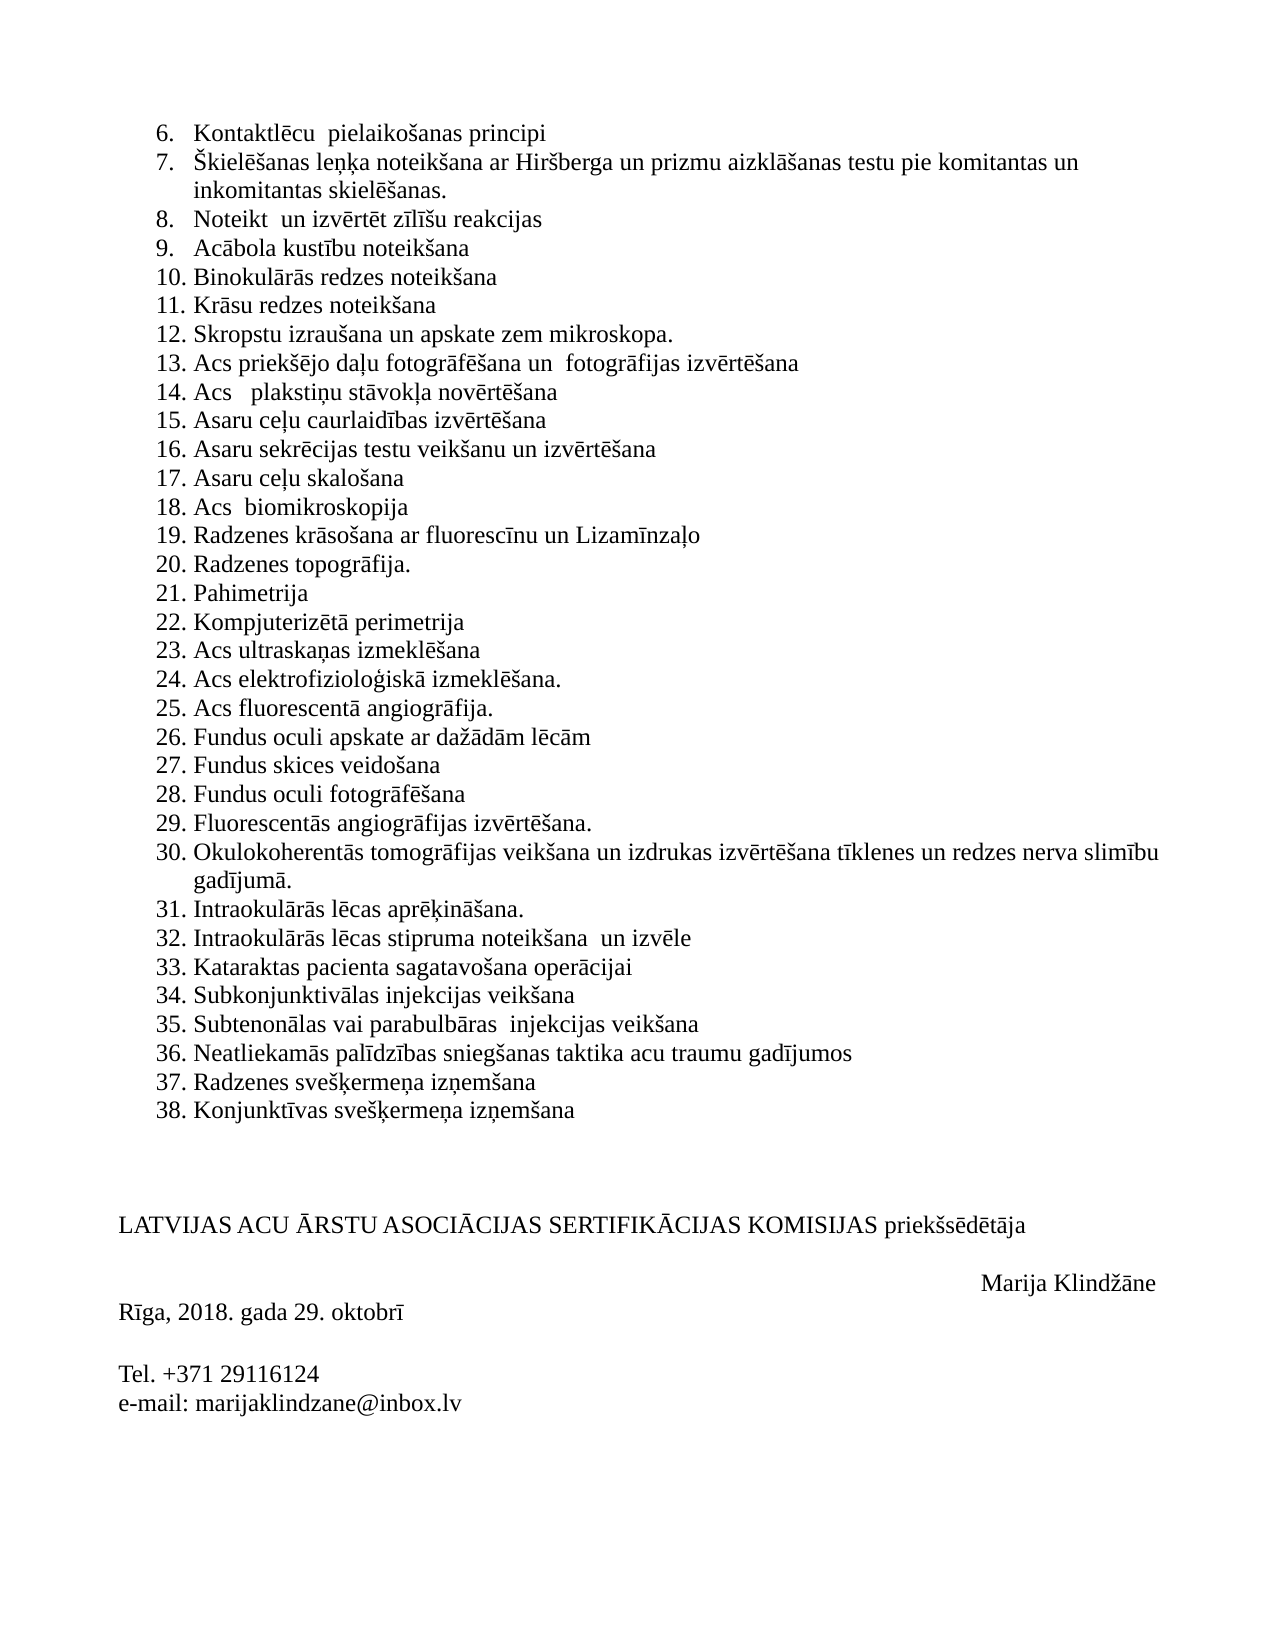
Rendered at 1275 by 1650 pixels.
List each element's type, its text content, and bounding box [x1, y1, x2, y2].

text Marija Klindžāne [118, 1268, 1165, 1297]
list Asaru ceļu caurlaidības izvērtēšana [156, 406, 1165, 434]
list Acs elektrofizioloģiskā izmeklēšana. [156, 664, 1165, 693]
list Neatliekamās palīdzības sniegšanas taktika acu traumu gadījumos [156, 1038, 1165, 1067]
list Fundus skices veidošana [156, 751, 1165, 779]
list Acs priekšējo daļu fotogrāfēšana un fotogrāfijas izvērtēšana [156, 348, 1165, 377]
list Subtenonālas vai parabulbāras injekcijas veikšana [156, 1009, 1165, 1038]
list Acs ultraskaņas izmeklēšana [156, 636, 1165, 664]
list Kompjuterizētā perimetrija [156, 607, 1165, 636]
list Fluorescentās angiogrāfijas izvērtēšana. [156, 808, 1165, 837]
text e-mail: marijaklindzane@inbox.lv [118, 1388, 1165, 1417]
list Acābola kustību noteikšana [156, 233, 1165, 262]
list Okulokoherentās tomogrāfijas veikšana un izdrukas izvērtēšana tīklenes un redzes nerva slimību gadījumā. [156, 837, 1165, 894]
list Kataraktas pacienta sagatavošana operācijai [156, 952, 1165, 981]
list Krāsu redzes noteikšana [156, 291, 1165, 319]
list Binokulārās redzes noteikšana [156, 262, 1165, 291]
text LATVIJAS ACU ĀRSTU ASOCIĀCIJAS SERTIFIKĀCIJAS KOMISIJAS priekšsēdētāja [118, 1211, 1165, 1239]
list Noteikt un izvērtēt zīlīšu reakcijas [156, 204, 1165, 233]
list Kontaktlēcu pielaikošanas principi [156, 118, 1165, 147]
list Škielēšanas leņķa noteikšana ar Hiršberga un prizmu aizklāšanas testu pie komitantas un inkomitantas skielēšanas. [156, 147, 1165, 204]
list Subkonjunktivālas injekcijas veikšana [156, 981, 1165, 1009]
list Acs plakstiņu stāvokļa novērtēšana [156, 377, 1165, 406]
list Skropstu izraušana un apskate zem mikroskopa. [156, 319, 1165, 348]
list Pahimetrija [156, 578, 1165, 607]
list Intraokulārās lēcas stipruma noteikšana un izvēle [156, 923, 1165, 952]
list Radzenes svešķermeņa izņemšana [156, 1067, 1165, 1096]
list Fundus oculi apskate ar dažādām lēcām [156, 722, 1165, 751]
list Acs biomikroskopija [156, 492, 1165, 521]
text Tel. +371 29116124 [118, 1359, 1165, 1388]
list Radzenes krāsošana ar fluorescīnu un Lizamīnzaļo [156, 521, 1165, 549]
list Intraokulārās lēcas aprēķināšana. [156, 894, 1165, 923]
text Rīga, 2018. gada 29. oktobrī [118, 1297, 1165, 1326]
list Fundus oculi fotogrāfēšana [156, 779, 1165, 808]
list Radzenes topogrāfija. [156, 549, 1165, 578]
list Asaru ceļu skalošana [156, 463, 1165, 492]
list Asaru sekrēcijas testu veikšanu un izvērtēšana [156, 434, 1165, 463]
list Acs fluorescentā angiogrāfija. [156, 693, 1165, 722]
list Konjunktīvas svešķermeņa izņemšana [156, 1096, 1165, 1124]
